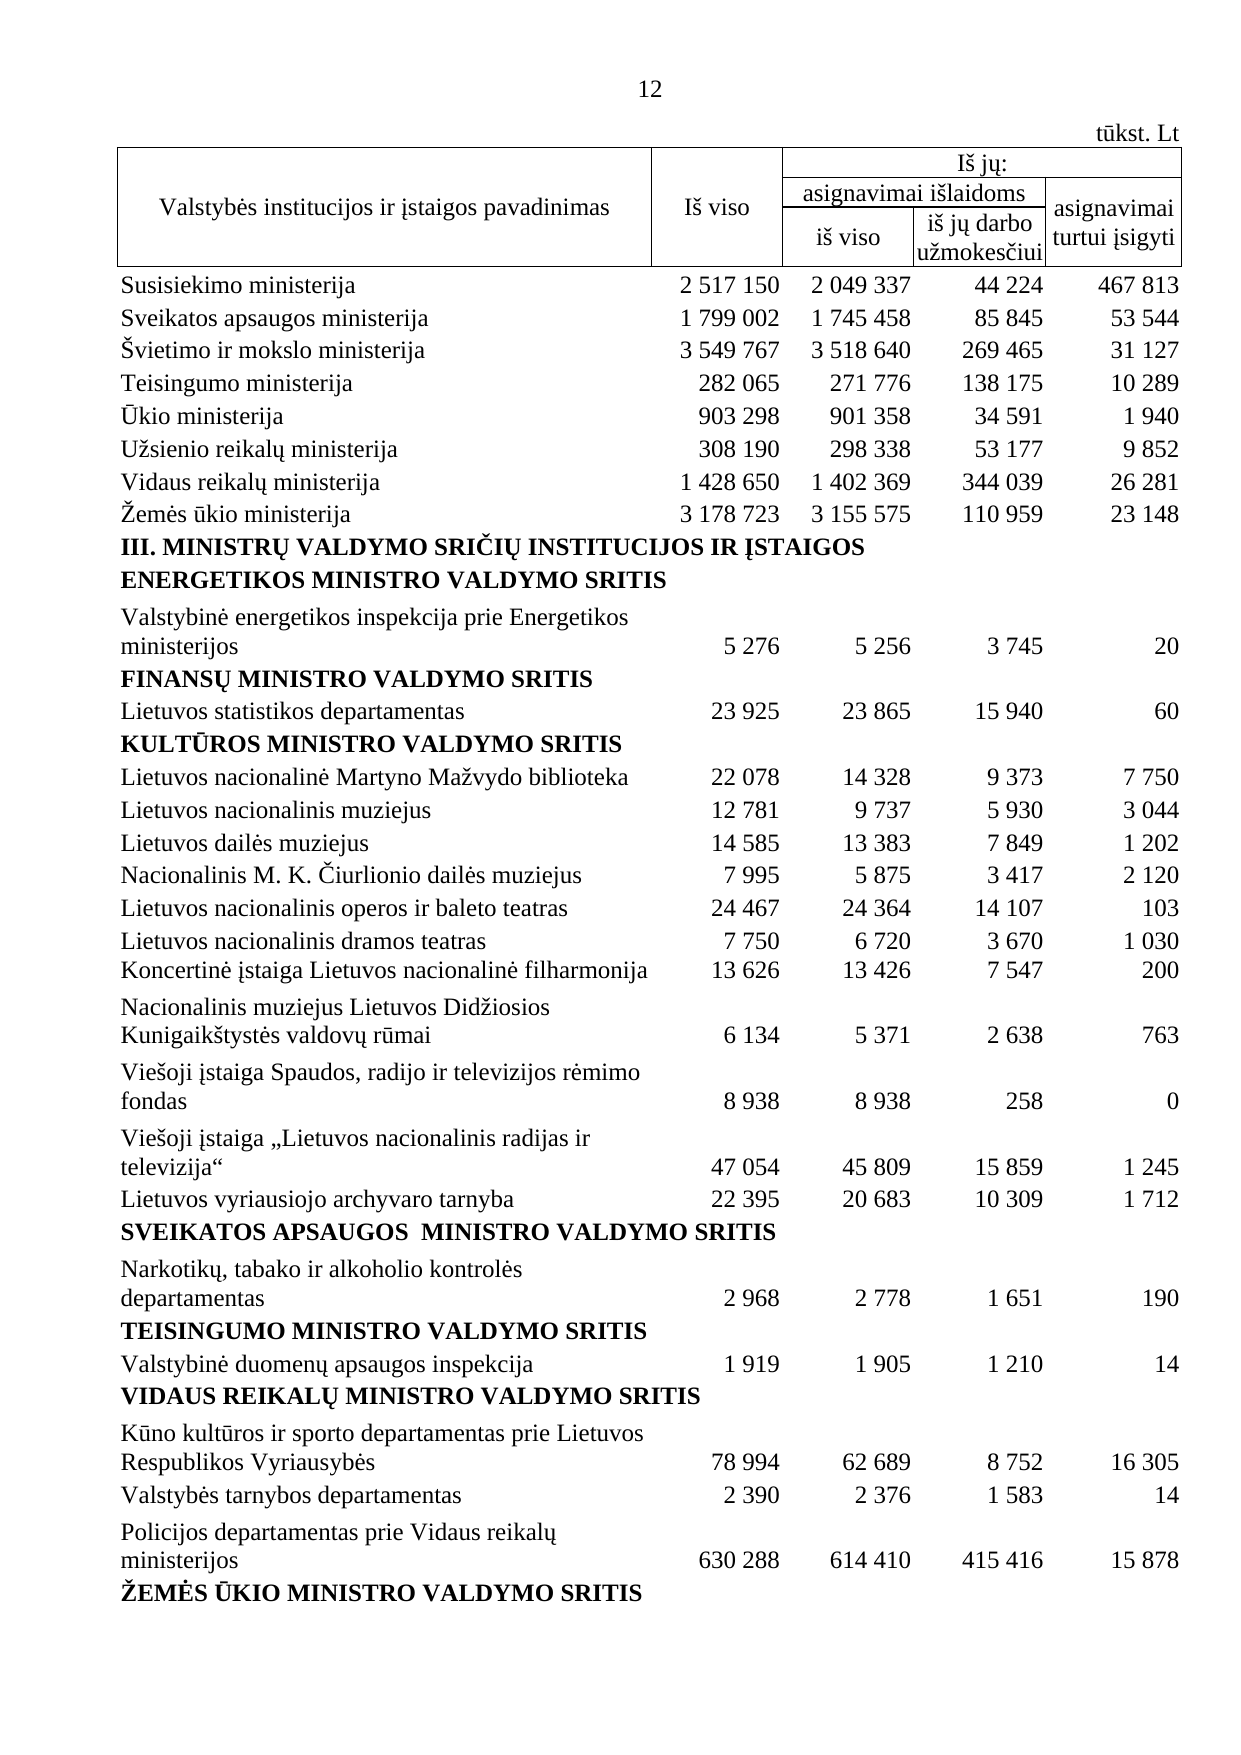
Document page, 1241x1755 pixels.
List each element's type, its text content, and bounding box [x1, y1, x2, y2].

table_cell 2 968 [651, 1246, 782, 1312]
table_cell 344 039 [914, 463, 1046, 496]
table_cell 7 849 [914, 824, 1046, 856]
table_cell 2 120 [1046, 856, 1182, 889]
table_cell 14 [1046, 1476, 1182, 1509]
table_cell Viešoji įstaiga Spaudos, radijo ir televizijos rėmimo fondas [118, 1049, 651, 1115]
table_cell 190 [1046, 1246, 1182, 1312]
table_cell 7 750 [1046, 758, 1182, 791]
table_cell 1 712 [1046, 1181, 1182, 1213]
table_cell 5 875 [783, 856, 913, 889]
table_cell Lietuvos nacionalinė Martyno Mažvydo biblioteka [118, 758, 651, 791]
table_cell Lietuvos dailės muziejus [118, 824, 651, 856]
table_cell 8 938 [783, 1049, 913, 1115]
table_cell 12 781 [651, 791, 782, 824]
table_cell 2 376 [783, 1476, 913, 1509]
table_cell iš viso [783, 208, 913, 266]
table_cell 5 930 [914, 791, 1046, 824]
table_cell Koncertinė įstaiga Lietuvos nacionalinė filharmonija [118, 955, 651, 984]
table_cell Valstybės institucijos ir įstaigos pavadinimas [118, 148, 651, 266]
table_cell 10 309 [914, 1181, 1046, 1213]
table_cell 85 845 [914, 299, 1046, 331]
table_cell 13 383 [783, 824, 913, 856]
table_cell Vidaus reikalų ministerija [118, 463, 651, 496]
table_cell 3 155 575 [783, 496, 913, 528]
table_cell 2 390 [651, 1476, 782, 1509]
table_cell 34 591 [914, 397, 1046, 430]
table_cell 13 626 [651, 955, 782, 984]
table_cell 467 813 [1046, 267, 1182, 299]
table_cell 9 852 [1046, 430, 1182, 463]
table_cell 15 878 [1046, 1509, 1182, 1574]
table_cell 5 371 [783, 984, 913, 1049]
table_cell Žemės ūkio ministerija [118, 496, 651, 528]
table_cell Lietuvos nacionalinis muziejus [118, 791, 651, 824]
table_cell 3 044 [1046, 791, 1182, 824]
table_cell 6 134 [651, 984, 782, 1049]
table_cell 269 465 [914, 331, 1046, 364]
table_cell 23 148 [1046, 496, 1182, 528]
table_cell TEISINGUMO MINISTRO VALDYMO SRITIS [118, 1312, 1182, 1344]
table_cell 258 [914, 1049, 1046, 1115]
table_cell ENERGETIKOS MINISTRO VALDYMO SRITIS [118, 561, 1182, 594]
table_header tūkst. Lt [1046, 118, 1182, 147]
table_cell 1 202 [1046, 824, 1182, 856]
table_cell 1 402 369 [783, 463, 913, 496]
table_cell 7 750 [651, 922, 782, 955]
table_cell 14 328 [783, 758, 913, 791]
table_cell 53 177 [914, 430, 1046, 463]
table_cell 9 737 [783, 791, 913, 824]
table_cell 14 107 [914, 889, 1046, 922]
table_cell Susisiekimo ministerija [118, 267, 651, 299]
table_cell 7 995 [651, 856, 782, 889]
table_cell 110 959 [914, 496, 1046, 528]
table_cell 23 925 [651, 693, 782, 725]
table_cell 1 651 [914, 1246, 1046, 1312]
table_cell SVEIKATOS APSAUGOS MINISTRO VALDYMO SRITIS [118, 1213, 1182, 1246]
table_cell 0 [1046, 1049, 1182, 1115]
table_cell 415 416 [914, 1509, 1046, 1574]
table_cell 16 305 [1046, 1410, 1182, 1476]
table_cell Kūno kultūros ir sporto departamentas prie Lietuvos Respublikos Vyriausybės [118, 1410, 651, 1476]
table_cell 10 289 [1046, 364, 1182, 397]
table_cell 103 [1046, 889, 1182, 922]
table_cell 3 670 [914, 922, 1046, 955]
table_cell KULTŪROS MINISTRO VALDYMO SRITIS [118, 725, 1182, 758]
table_cell Narkotikų, tabako ir alkoholio kontrolės departamentas [118, 1246, 651, 1312]
table_cell 31 127 [1046, 331, 1182, 364]
table_cell 308 190 [651, 430, 782, 463]
table_cell ŽEMĖS ŪKIO MINISTRO VALDYMO SRITIS [118, 1574, 1182, 1607]
table_cell 5 276 [651, 594, 782, 659]
table_cell 15 940 [914, 693, 1046, 725]
table_cell 26 281 [1046, 463, 1182, 496]
table_header [914, 118, 1046, 147]
table_cell asignavimai išlaidoms [783, 178, 1045, 206]
table_cell 8 752 [914, 1410, 1046, 1476]
table_cell 3 549 767 [651, 331, 782, 364]
table_cell 9 373 [914, 758, 1046, 791]
table_cell Iš jų: [783, 148, 1181, 177]
table_cell 5 256 [783, 594, 913, 659]
table_cell 271 776 [783, 364, 913, 397]
table_cell Lietuvos nacionalinis operos ir baleto teatras [118, 889, 651, 922]
table_cell III. MINISTRŲ VALDYMO SRIČIŲ INSTITUCIJOS IR ĮSTAIGOS [118, 528, 1182, 561]
table_cell 901 358 [783, 397, 913, 430]
table_cell 7 547 [914, 955, 1046, 984]
table_cell 20 [1046, 594, 1182, 659]
table_cell 6 720 [783, 922, 913, 955]
table_cell Valstybinė energetikos inspekcija prie Energetikos ministerijos [118, 594, 651, 659]
table_cell 1 583 [914, 1476, 1046, 1509]
table_cell 763 [1046, 984, 1182, 1049]
table_cell Nacionalinis muziejus Lietuvos Didžiosios Kunigaikštystės valdovų rūmai [118, 984, 651, 1049]
table_cell 22 395 [651, 1181, 782, 1213]
table_cell 14 [1046, 1345, 1182, 1377]
table_cell 53 544 [1046, 299, 1182, 331]
table_cell 1 799 002 [651, 299, 782, 331]
table_cell Lietuvos vyriausiojo archyvaro tarnyba [118, 1181, 651, 1213]
table_cell 13 426 [783, 955, 913, 984]
table_cell 1 905 [783, 1345, 913, 1377]
table_header [651, 118, 782, 147]
table_cell Iš viso [652, 148, 782, 266]
table_cell 614 410 [783, 1509, 913, 1574]
table_cell Policijos departamentas prie Vidaus reikalų ministerijos [118, 1509, 651, 1574]
table_cell 1 940 [1046, 397, 1182, 430]
table_cell 298 338 [783, 430, 913, 463]
table_cell asignavimai turtui įsigyti [1046, 178, 1181, 266]
table_cell Ūkio ministerija [118, 397, 651, 430]
table_cell Teisingumo ministerija [118, 364, 651, 397]
table_cell 1 210 [914, 1345, 1046, 1377]
table_cell 3 178 723 [651, 496, 782, 528]
table_cell 15 859 [914, 1115, 1046, 1181]
table_cell 3 745 [914, 594, 1046, 659]
table_cell 200 [1046, 955, 1182, 984]
table_cell 60 [1046, 693, 1182, 725]
table_cell Lietuvos nacionalinis dramos teatras [118, 922, 651, 955]
table_cell Užsienio reikalų ministerija [118, 430, 651, 463]
table_cell 45 809 [783, 1115, 913, 1181]
table_cell Viešoji įstaiga „Lietuvos nacionalinis radijas ir televizija“ [118, 1115, 651, 1181]
table_cell 78 994 [651, 1410, 782, 1476]
table_cell 23 865 [783, 693, 913, 725]
table_cell 3 518 640 [783, 331, 913, 364]
table_cell 2 638 [914, 984, 1046, 1049]
table_cell 24 364 [783, 889, 913, 922]
table_cell 1 919 [651, 1345, 782, 1377]
table_cell 1 428 650 [651, 463, 782, 496]
table_cell Sveikatos apsaugos ministerija [118, 299, 651, 331]
table_cell 47 054 [651, 1115, 782, 1181]
table_cell 2 778 [783, 1246, 913, 1312]
table_cell 22 078 [651, 758, 782, 791]
table_cell 2 049 337 [783, 267, 913, 299]
table_cell 20 683 [783, 1181, 913, 1213]
table_cell 1 745 458 [783, 299, 913, 331]
table_cell 1 245 [1046, 1115, 1182, 1181]
table_cell 62 689 [783, 1410, 913, 1476]
table_cell 282 065 [651, 364, 782, 397]
table_cell iš jų darbo užmokesčiui [914, 208, 1045, 266]
table_header [118, 118, 651, 147]
table_cell Valstybės tarnybos departamentas [118, 1476, 651, 1509]
table_cell 3 417 [914, 856, 1046, 889]
table_cell 2 517 150 [651, 267, 782, 299]
table_cell Nacionalinis M. K. Čiurlionio dailės muziejus [118, 856, 651, 889]
table_cell 903 298 [651, 397, 782, 430]
table_cell Lietuvos statistikos departamentas [118, 693, 651, 725]
table_cell 1 030 [1046, 922, 1182, 955]
table_cell FINANSŲ MINISTRO VALDYMO SRITIS [118, 660, 1182, 692]
table_cell Valstybinė duomenų apsaugos inspekcija [118, 1345, 651, 1377]
table_header [783, 118, 913, 147]
table_cell 8 938 [651, 1049, 782, 1115]
table_cell 14 585 [651, 824, 782, 856]
table_cell VIDAUS REIKALŲ MINISTRO VALDYMO SRITIS [118, 1378, 1182, 1410]
table_cell 24 467 [651, 889, 782, 922]
table_cell Švietimo ir mokslo ministerija [118, 331, 651, 364]
table_cell 138 175 [914, 364, 1046, 397]
table_cell 44 224 [914, 267, 1046, 299]
table_cell 630 288 [651, 1509, 782, 1574]
